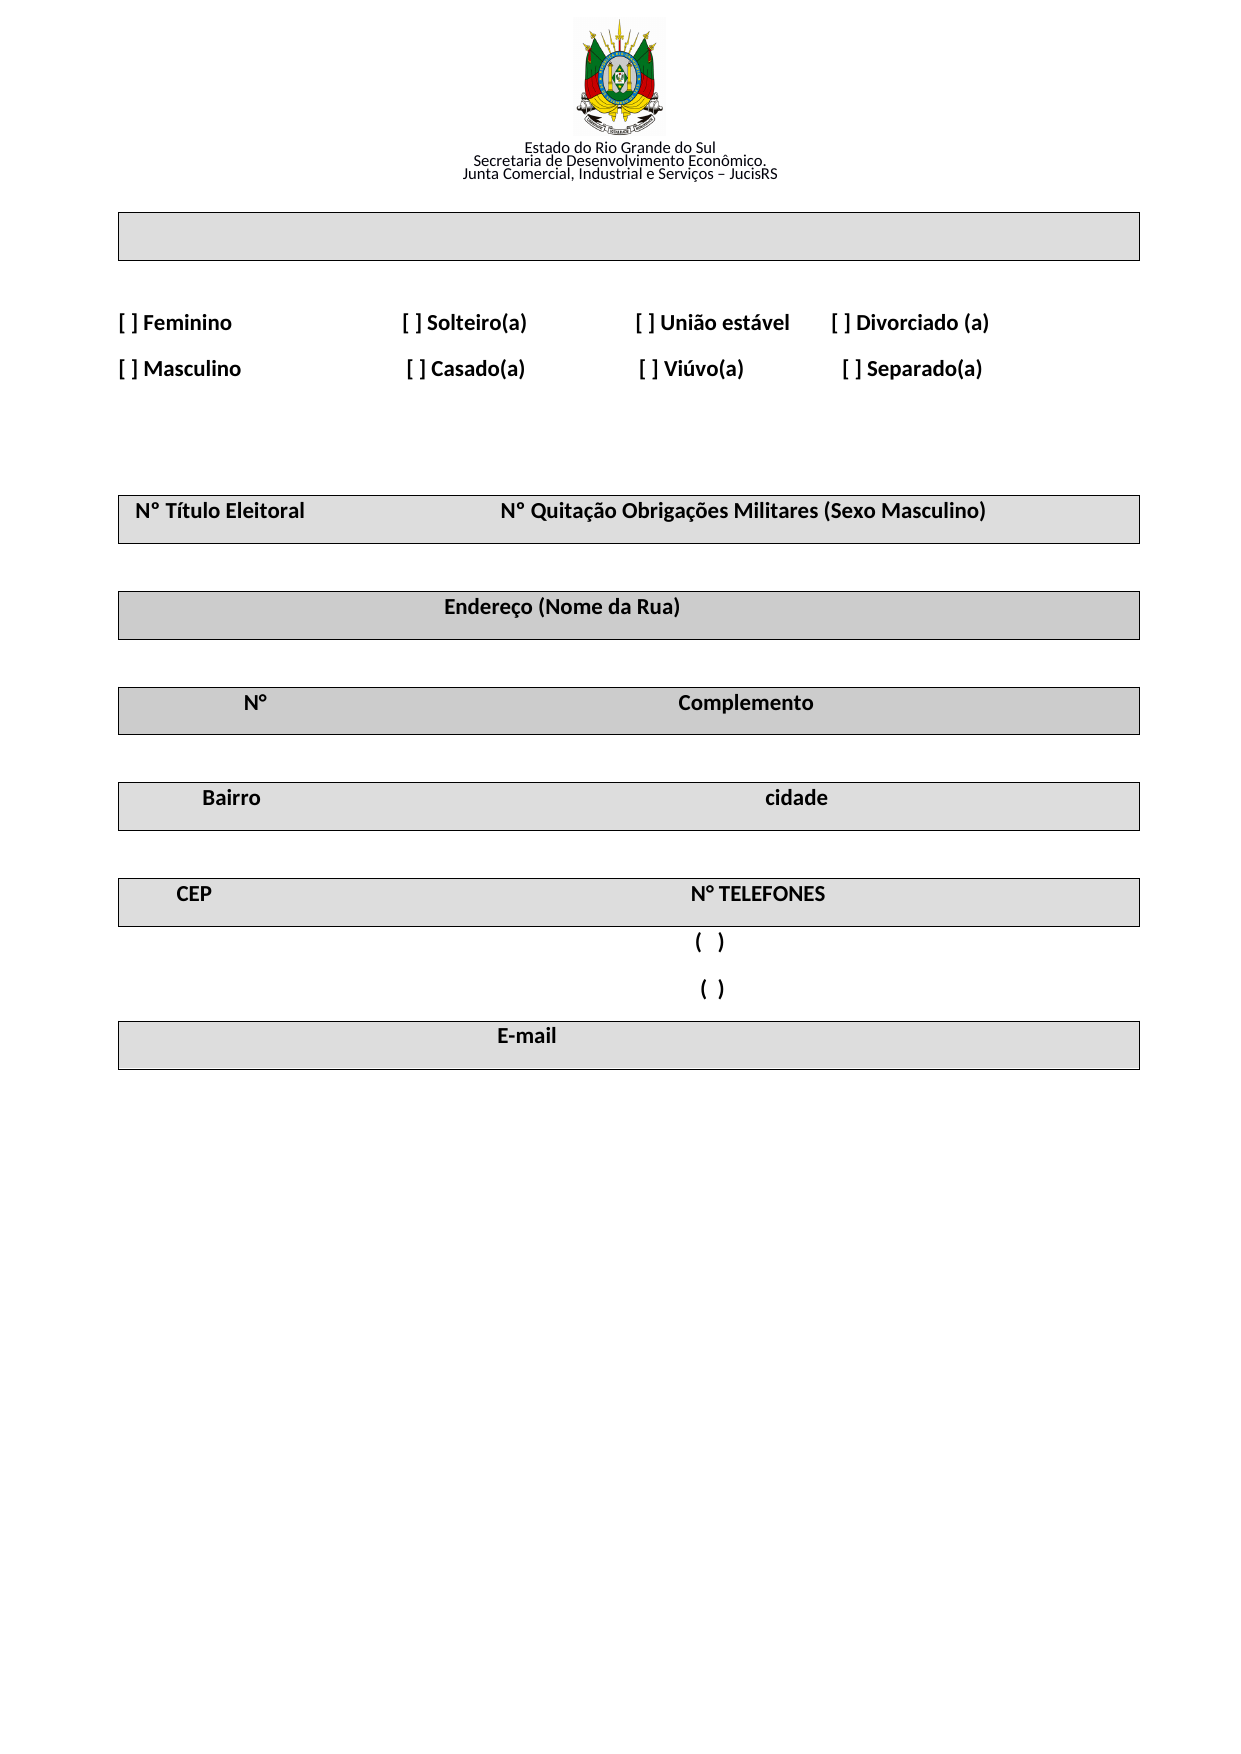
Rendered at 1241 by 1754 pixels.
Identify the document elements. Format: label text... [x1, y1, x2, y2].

table_header Nº Título Eleitoral Nº Quitação Obrigações Militares (Sexo Masculino) [119, 496, 1139, 543]
table_header Endereço (Nome da Rua) [119, 592, 1139, 639]
table_header CEP N° TELEFONES [119, 879, 1139, 926]
picture [573, 17, 666, 136]
text ( ) [118, 974, 1122, 1002]
table_header N° Complemento [119, 688, 1139, 734]
table_header E-mail [119, 1022, 1139, 1068]
text [ ] Masculino [ ] Casado(a) [ ] Viúvo(a) [ ] Separado(a) [118, 354, 1122, 382]
table_header [119, 213, 1139, 260]
text ( ) [118, 927, 1122, 955]
text [ ] Feminino [ ] Solteiro(a) [ ] União estável [ ] Divorciado (a) [118, 308, 1122, 336]
table_header Bairro cidade [119, 783, 1139, 830]
